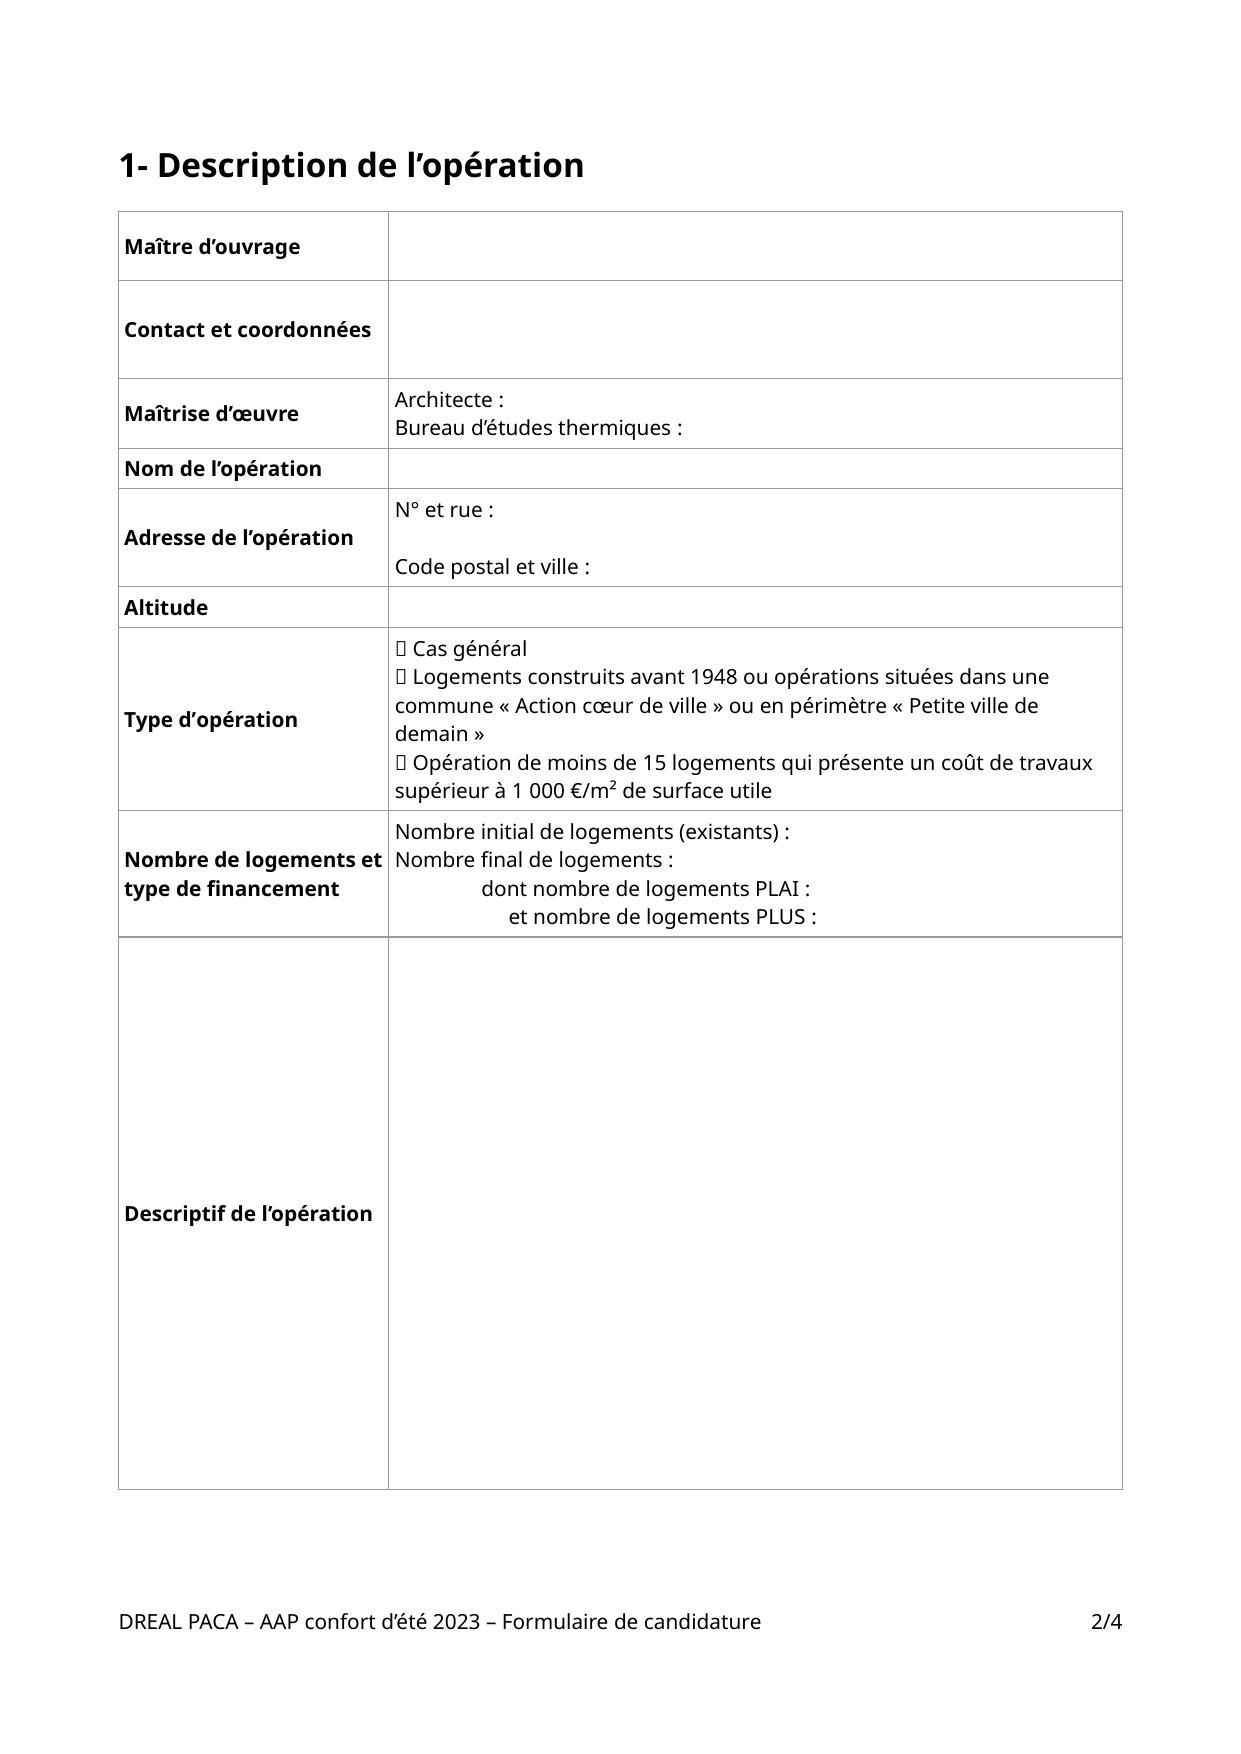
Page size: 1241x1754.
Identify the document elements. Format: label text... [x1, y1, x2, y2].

table_cell N° et rue : Code postal et ville : [389, 489, 1122, 586]
table_cell Nom de l’opération [119, 449, 388, 488]
table_header [389, 212, 1122, 280]
table_cell Nombre de logements et type de financement [119, 811, 388, 936]
table_cell [389, 587, 1122, 627]
table_cell Type d’opération [119, 628, 388, 810]
table_cell Contact et coordonnées [119, 281, 388, 378]
table_cell Maîtrise d’œuvre [119, 379, 388, 447]
table_cell Nombre initial de logements (existants) : Nombre final de logements : dont nombre de logements PLAI : et nombre de logements PLUS : [389, 811, 1122, 936]
table_header Maître d’ouvrage [119, 212, 388, 280]
table_cell [389, 449, 1122, 488]
table_cell Architecte : Bureau d’études thermiques : [389, 379, 1122, 447]
table_cell  Cas général  Logements construits avant 1948 ou opérations situées dans une commune « Action cœur de ville » ou en périmètre « Petite ville de demain »  Opération de moins de 15 logements qui présente un coût de travaux supérieur à 1 000 €/m² de surface utile [389, 628, 1122, 810]
subtitle 1- Description de l’opération [118, 142, 1122, 187]
table_cell Adresse de l’opération [119, 489, 388, 586]
table_cell Descriptif de l’opération [119, 938, 388, 1489]
table_cell Altitude [119, 587, 388, 627]
table_cell [389, 938, 1122, 1489]
table_cell [389, 281, 1122, 378]
